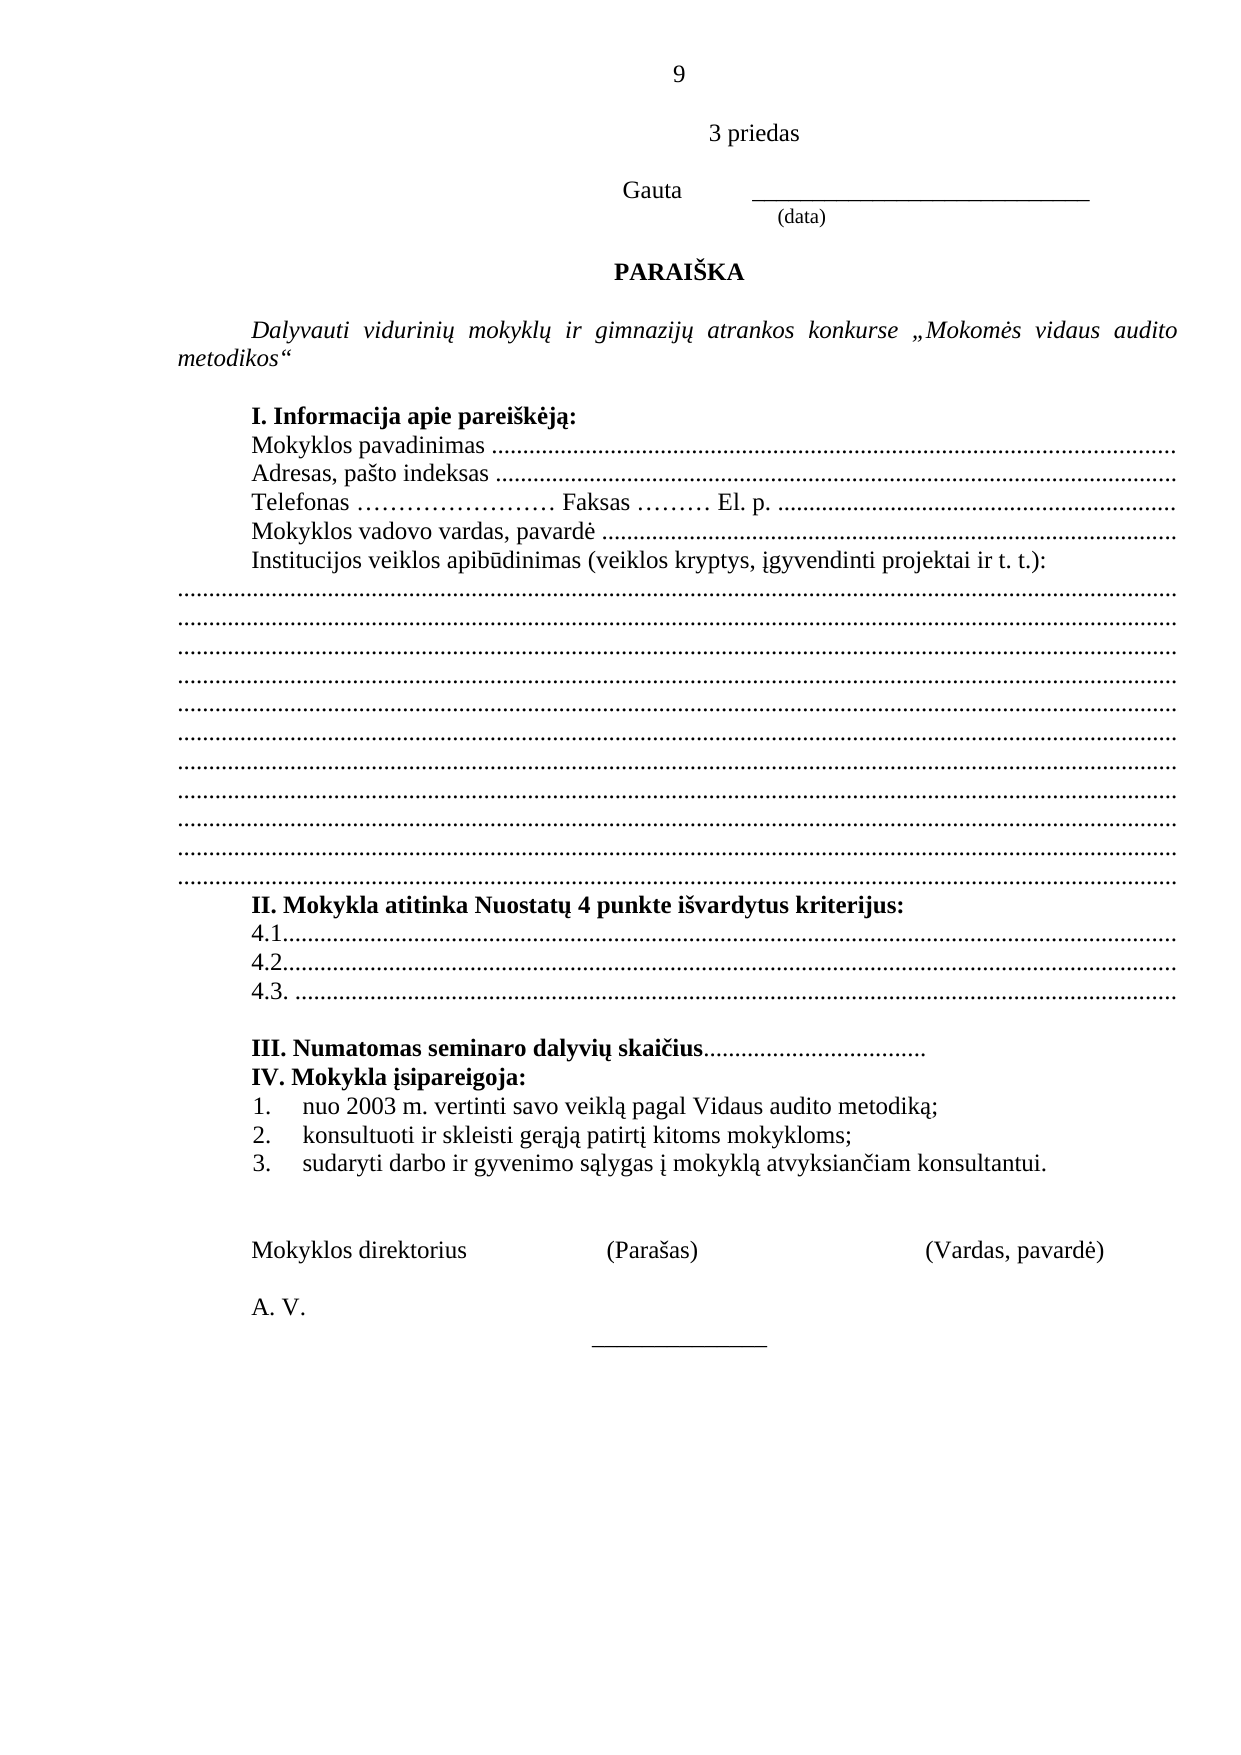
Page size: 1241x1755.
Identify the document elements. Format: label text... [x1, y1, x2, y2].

text Gauta [582, 176, 1181, 204]
text I. Informacija apie pareiškėją: [177, 401, 1181, 430]
text PARAIŠKA [177, 257, 1181, 286]
text 4.3. [177, 976, 1181, 1005]
text Adresas, pašto indeksas [177, 458, 1181, 487]
text III. Numatomas seminaro dalyvių skaičius [177, 1033, 1181, 1062]
text 1. nuo 2003 m. vertinti savo veiklą pagal Vidaus audito metodiką; [252, 1091, 1181, 1120]
text A. V. [177, 1292, 1181, 1321]
text (data) [702, 204, 1181, 228]
text Mokyklos pavadinimas [177, 430, 1181, 458]
text 3. sudaryti darbo ir gyvenimo sąlygas į mokyklą atvyksiančiam konsultantui. [252, 1148, 1181, 1177]
text 4.1 [177, 918, 1181, 947]
text Institucijos veiklos apibūdinimas (veiklos kryptys, įgyvendinti projektai ir t. t.): [177, 545, 1181, 573]
text Dalyvauti vidurinių mokyklų ir gimnazijų atrankos konkurse „Mokomės vidaus audito metodikos“ [177, 315, 1181, 372]
text 2. konsultuoti ir skleisti gerąją patirtį kitoms mokykloms; [252, 1120, 1181, 1148]
text Mokyklos vadovo vardas, pavardė [177, 516, 1181, 545]
text II. Mokykla atitinka Nuostatų 4 punkte išvardytus kriterijus: [177, 890, 1181, 918]
text ______________ [177, 1321, 1181, 1350]
text Telefonas …………………… Faksas ……… El. p. [177, 487, 1181, 516]
text IV. Mokykla įsipareigoja: [177, 1062, 1181, 1091]
text 3 priedas [177, 118, 1181, 147]
text 4.2 [177, 947, 1181, 976]
text Mokyklos direktorius (Parašas) (Vardas, pavardė) [177, 1235, 1181, 1263]
